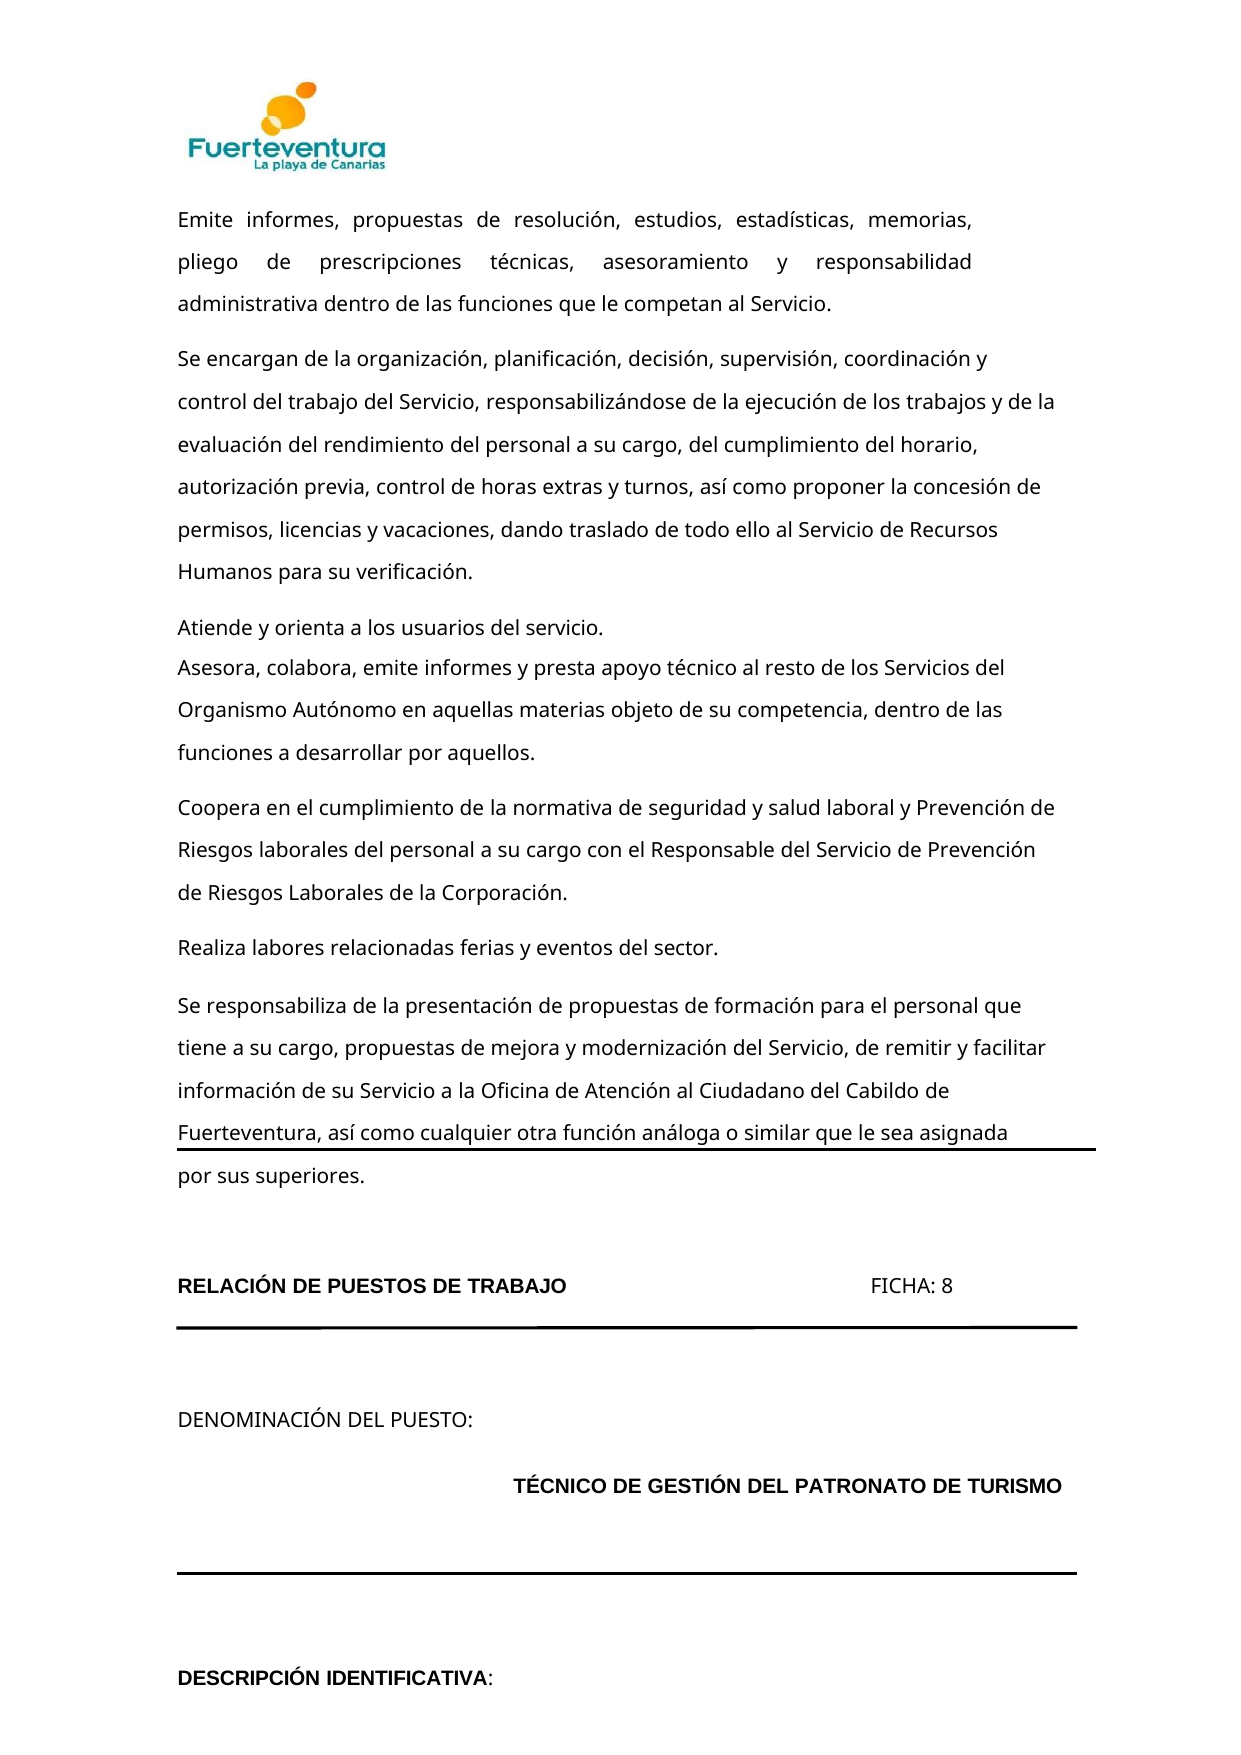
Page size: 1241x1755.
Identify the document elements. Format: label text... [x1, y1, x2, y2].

text RELACIÓN DE PUESTOS DE TRABAJO FICHA: 8 [177, 1271, 1091, 1299]
text Emite informes, propuestas de resolución, estudios, estadísticas, memorias, pliego de prescripciones técnicas, asesoramiento y responsabilidad administrativa dentro de las funciones que le competan al Servicio. [177, 205, 972, 318]
text Asesora, colabora, emite informes y presta apoyo técnico al resto de los Servicios del Organismo Autónomo en aquellas materias objeto de su competencia, dentro de las funciones a desarrollar por aquellos. [177, 653, 1048, 766]
text Se responsabiliza de la presentación de propuestas de formación para el personal que tiene a su cargo, propuestas de mejora y modernización del Servicio, de remitir y facilitar información de su Servicio a la Oficina de Atención al Ciudadano del Cabildo de Fuerteventura, así como cualquier otra función análoga o similar que le sea asignada [177, 991, 1048, 1148]
subtitle DESCRIPCIÓN IDENTIFICATIVA: [177, 1663, 1091, 1692]
text Realiza labores relacionadas ferias y eventos del sector. [177, 933, 1091, 962]
text Coopera en el cumplimiento de la normativa de seguridad y salud laboral y Prevención de Riesgos laborales del personal a su cargo con el Responsable del Servicio de Prevención de Riesgos Laborales de la Corporación. [177, 793, 1057, 906]
text Atiende y orienta a los usuarios del servicio. [177, 613, 1091, 641]
text DENOMINACIÓN DEL PUESTO: [177, 1405, 1091, 1433]
text Se encargan de la organización, planificación, decisión, supervisión, coordinación y control del trabajo del Servicio, responsabilizándose de la ejecución de los trabajos y de la evaluación del rendimiento del personal a su cargo, del cumplimiento del horario, autorización previa, control de horas extras y turnos, así como proponer la concesión de permisos, licencias y vacaciones, dando traslado de todo ello al Servicio de Recursos Humanos para su verificación. [177, 344, 1057, 586]
text por sus superiores. [177, 1151, 1048, 1189]
subtitle TÉCNICO DE GESTIÓN DEL PATRONATO DE TURISMO [513, 1474, 1091, 1498]
